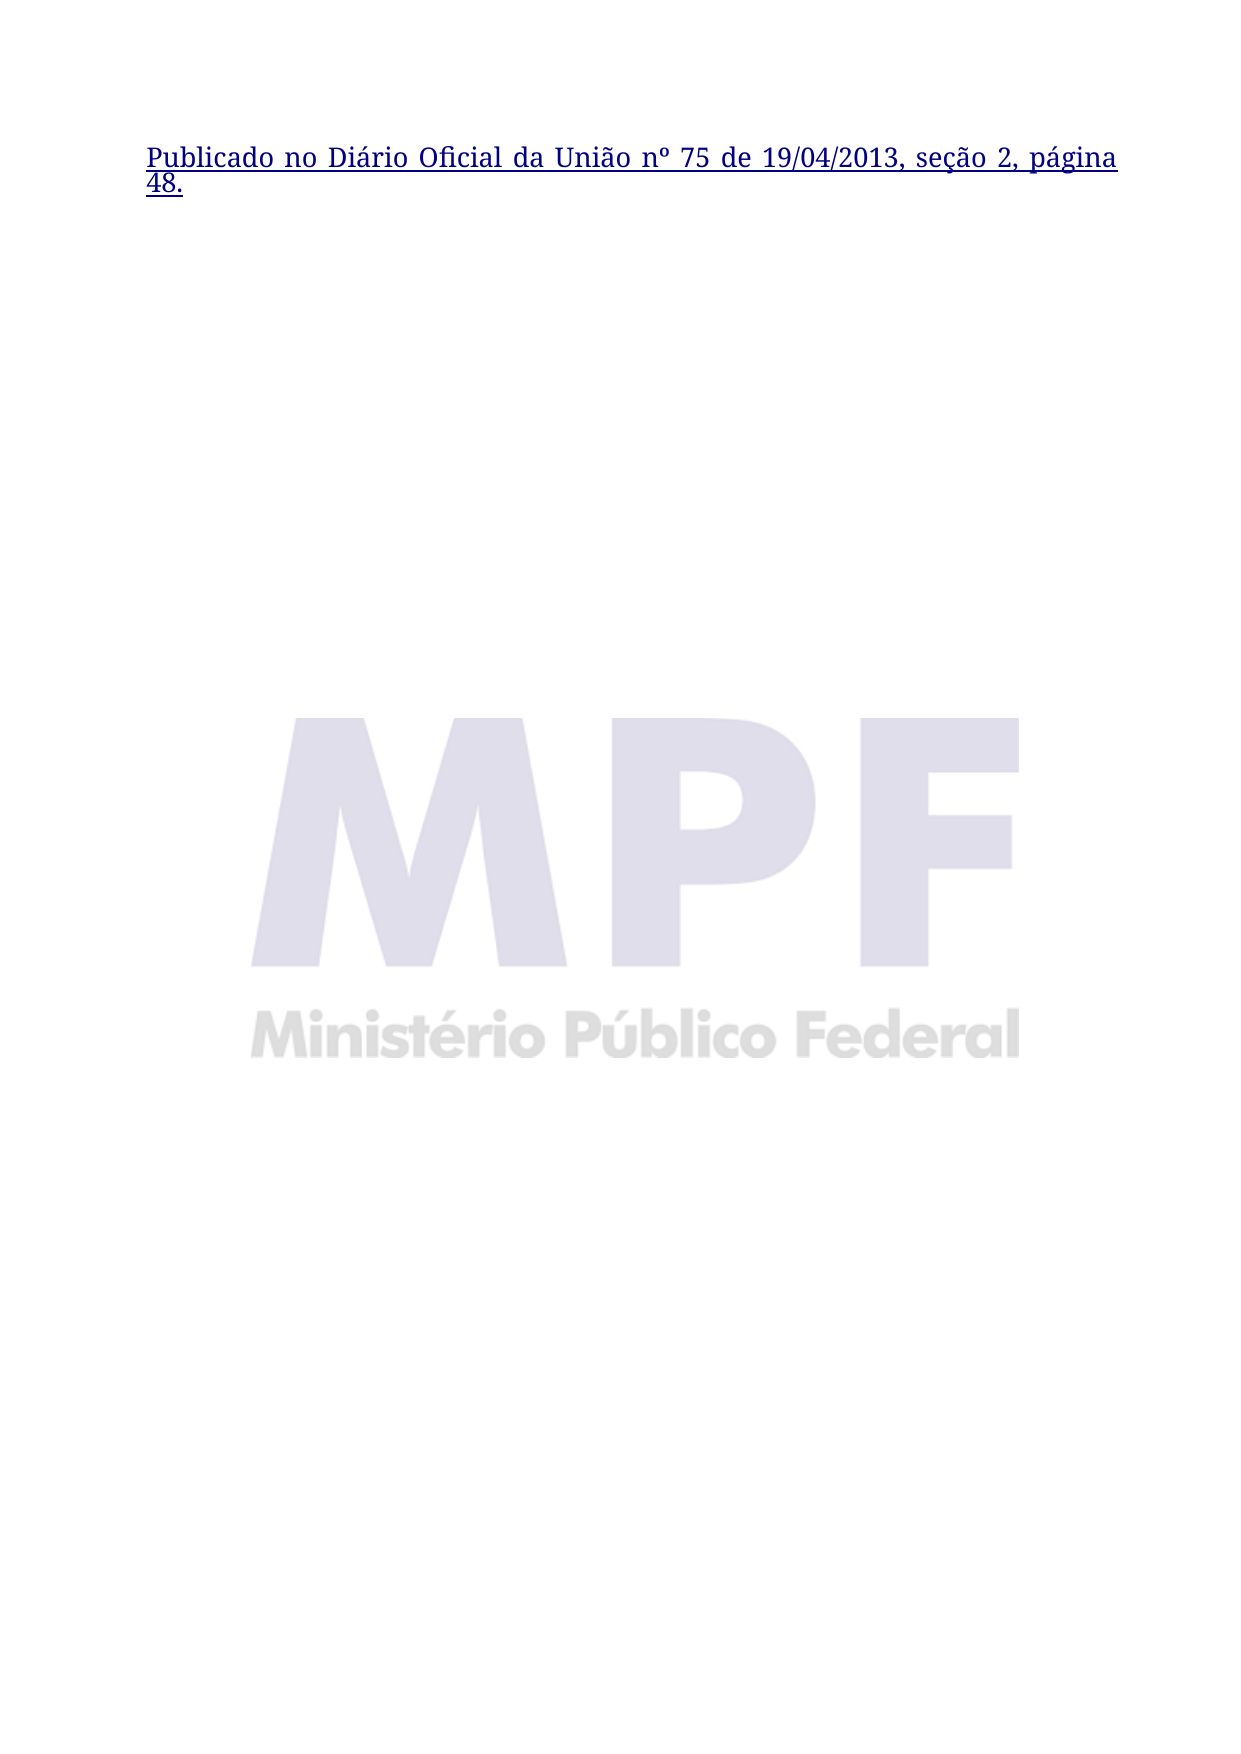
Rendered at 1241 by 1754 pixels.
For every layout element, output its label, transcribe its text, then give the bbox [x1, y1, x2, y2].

picture [251, 718, 1019, 1058]
text Publicado no Diário Oficial da União nº 75 de 19/04/2013, seção 2, página 48. [146, 148, 1119, 198]
